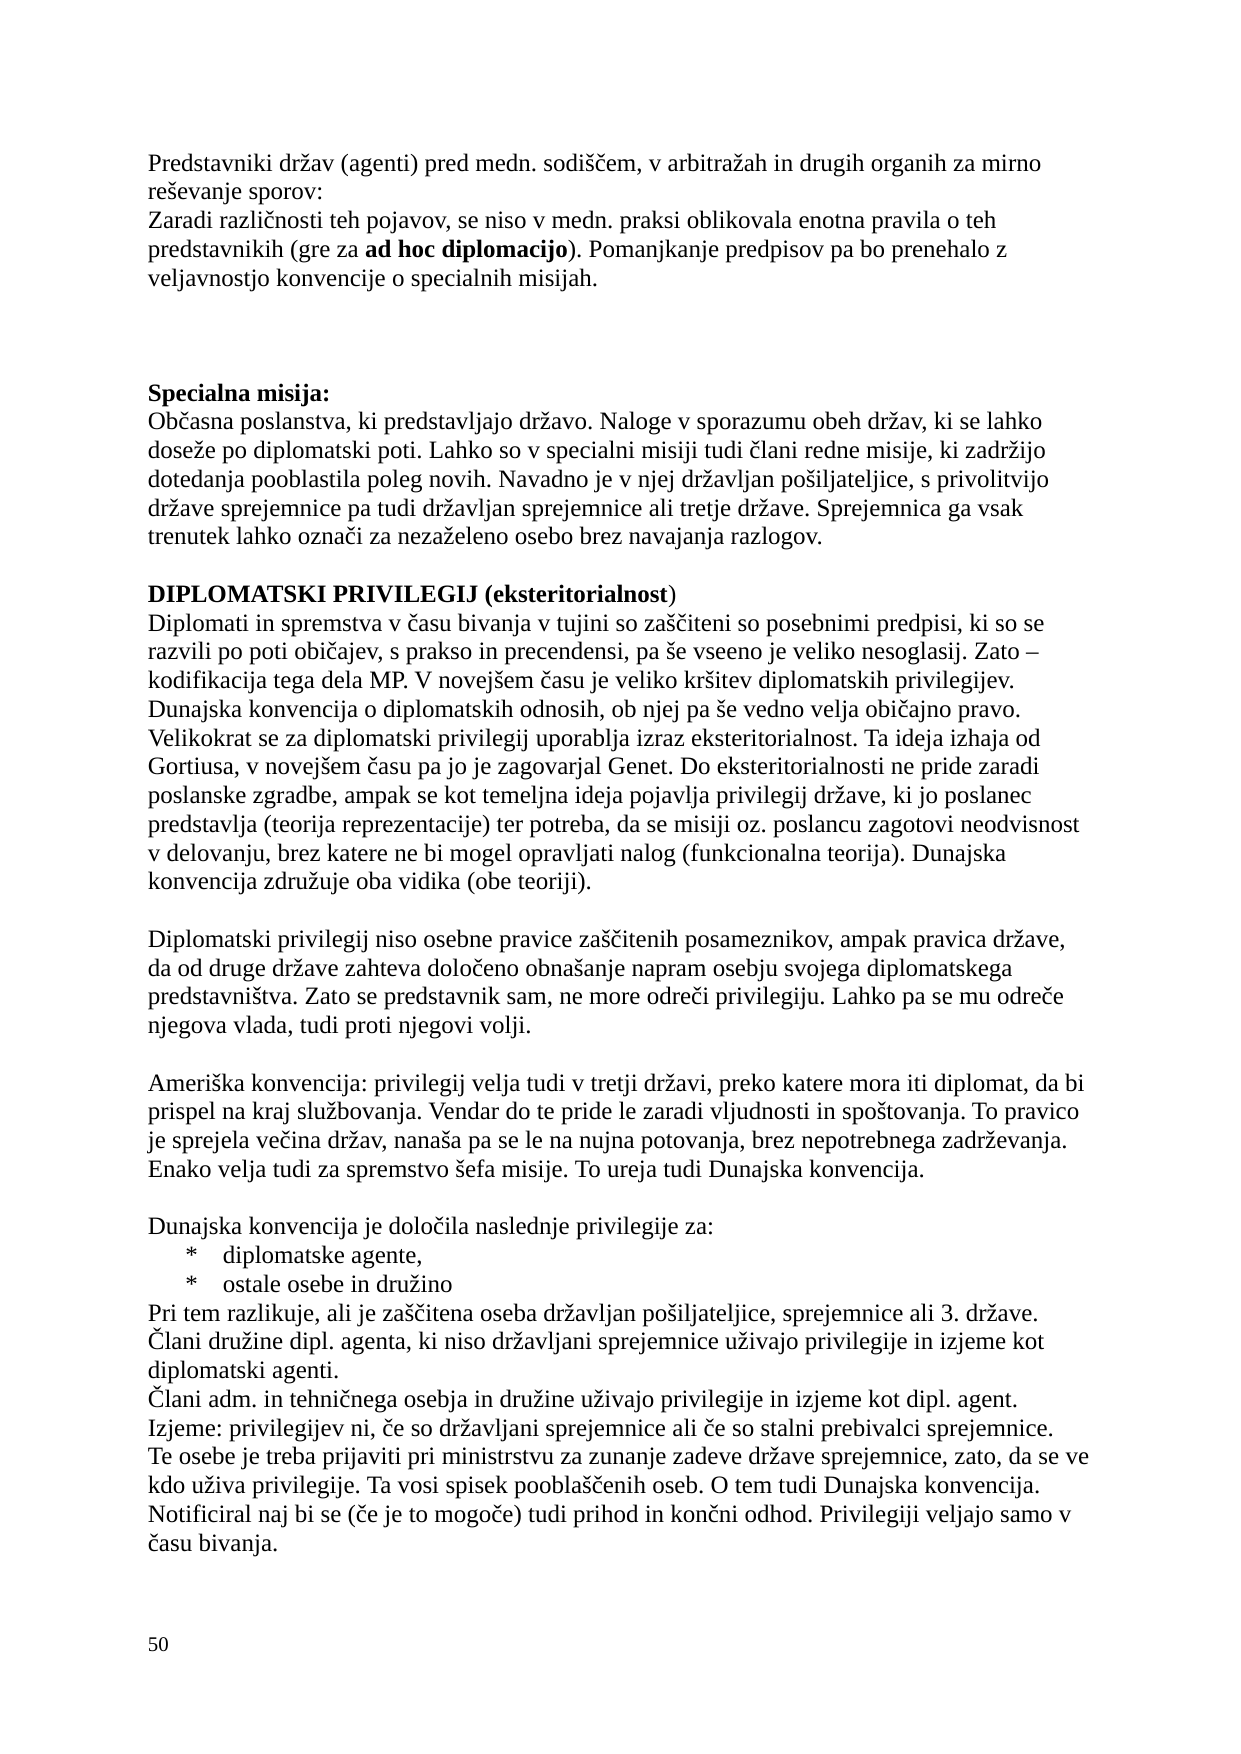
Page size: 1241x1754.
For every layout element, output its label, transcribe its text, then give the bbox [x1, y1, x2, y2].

list ostale osebe in družino [185, 1269, 1093, 1298]
text DIPLOMATSKI PRIVILEGIJ (eksteritorialnost) [148, 579, 1093, 608]
text Zaradi različnosti teh pojavov, se niso v medn. praksi oblikovala enotna pravila o teh predstavnikih (gre za ad hoc diplomacijo). Pomanjkanje predpisov pa bo prenehalo z veljavnostjo konvencije o specialnih misijah. [148, 205, 1093, 291]
text Predstavniki držav (agenti) pred medn. sodiščem, v arbitražah in drugih organih za mirno reševanje sporov: [148, 148, 1093, 205]
text Te osebe je treba prijaviti pri ministrstvu za zunanje zadeve države sprejemnice, zato, da se ve kdo uživa privilegije. Ta vosi spisek pooblaščenih oseb. O tem tudi Dunajska konvencija. Notificiral naj bi se (če je to mogoče) tudi prihod in končni odhod. Privilegiji veljajo samo v času bivanja. [148, 1441, 1093, 1556]
text Specialna misija: [148, 378, 1093, 406]
text Člani adm. in tehničnega osebja in družine uživajo privilegije in izjeme kot dipl. agent. [148, 1384, 1093, 1413]
text Diplomatski privilegij niso osebne pravice zaščitenih posameznikov, ampak pravica države, da od druge države zahteva določeno obnašanje napram osebju svojega diplomatskega predstavništva. Zato se predstavnik sam, ne more odreči privilegiju. Lahko pa se mu odreče njegova vlada, tudi proti njegovi volji. [148, 924, 1093, 1039]
text Ameriška konvencija: privilegij velja tudi v tretji državi, preko katere mora iti diplomat, da bi prispel na kraj službovanja. Vendar do te pride le zaradi vljudnosti in spoštovanja. To pravico je sprejela večina držav, nanaša pa se le na nujna potovanja, brez nepotrebnega zadrževanja. Enako velja tudi za spremstvo šefa misije. To ureja tudi Dunajska konvencija. [148, 1068, 1093, 1183]
text Pri tem razlikuje, ali je zaščitena oseba državljan pošiljateljice, sprejemnice ali 3. države. [148, 1298, 1093, 1326]
text Izjeme: privilegijev ni, če so državljani sprejemnice ali če so stalni prebivalci sprejemnice. [148, 1413, 1093, 1441]
text Dunajska konvencija je določila naslednje privilegije za: [148, 1211, 1093, 1240]
list diplomatske agente, [185, 1240, 1093, 1269]
text Diplomati in spremstva v času bivanja v tujini so zaščiteni so posebnimi predpisi, ki so se razvili po poti običajev, s prakso in precendensi, pa še vseeno je veliko nesoglasij. Zato – kodifikacija tega dela MP. V novejšem času je veliko kršitev diplomatskih privilegijev. Dunajska konvencija o diplomatskih odnosih, ob njej pa še vedno velja običajno pravo. Velikokrat se za diplomatski privilegij uporablja izraz eksteritorialnost. Ta ideja izhaja od Gortiusa, v novejšem času pa jo je zagovarjal Genet. Do eksteritorialnosti ne pride zaradi poslanske zgradbe, ampak se kot temeljna ideja pojavlja privilegij države, ki jo poslanec predstavlja (teorija reprezentacije) ter potreba, da se misiji oz. poslancu zagotovi neodvisnost v delovanju, brez katere ne bi mogel opravljati nalog (funkcionalna teorija). Dunajska konvencija združuje oba vidika (obe teoriji). [148, 608, 1093, 895]
text Člani družine dipl. agenta, ki niso državljani sprejemnice uživajo privilegije in izjeme kot diplomatski agenti. [148, 1326, 1093, 1384]
text Občasna poslanstva, ki predstavljajo državo. Naloge v sporazumu obeh držav, ki se lahko doseže po diplomatski poti. Lahko so v specialni misiji tudi člani redne misije, ki zadržijo dotedanja pooblastila poleg novih. Navadno je v njej državljan pošiljateljice, s privolitvijo države sprejemnice pa tudi državljan sprejemnice ali tretje države. Sprejemnica ga vsak trenutek lahko označi za nezaželeno osebo brez navajanja razlogov. [148, 406, 1093, 550]
